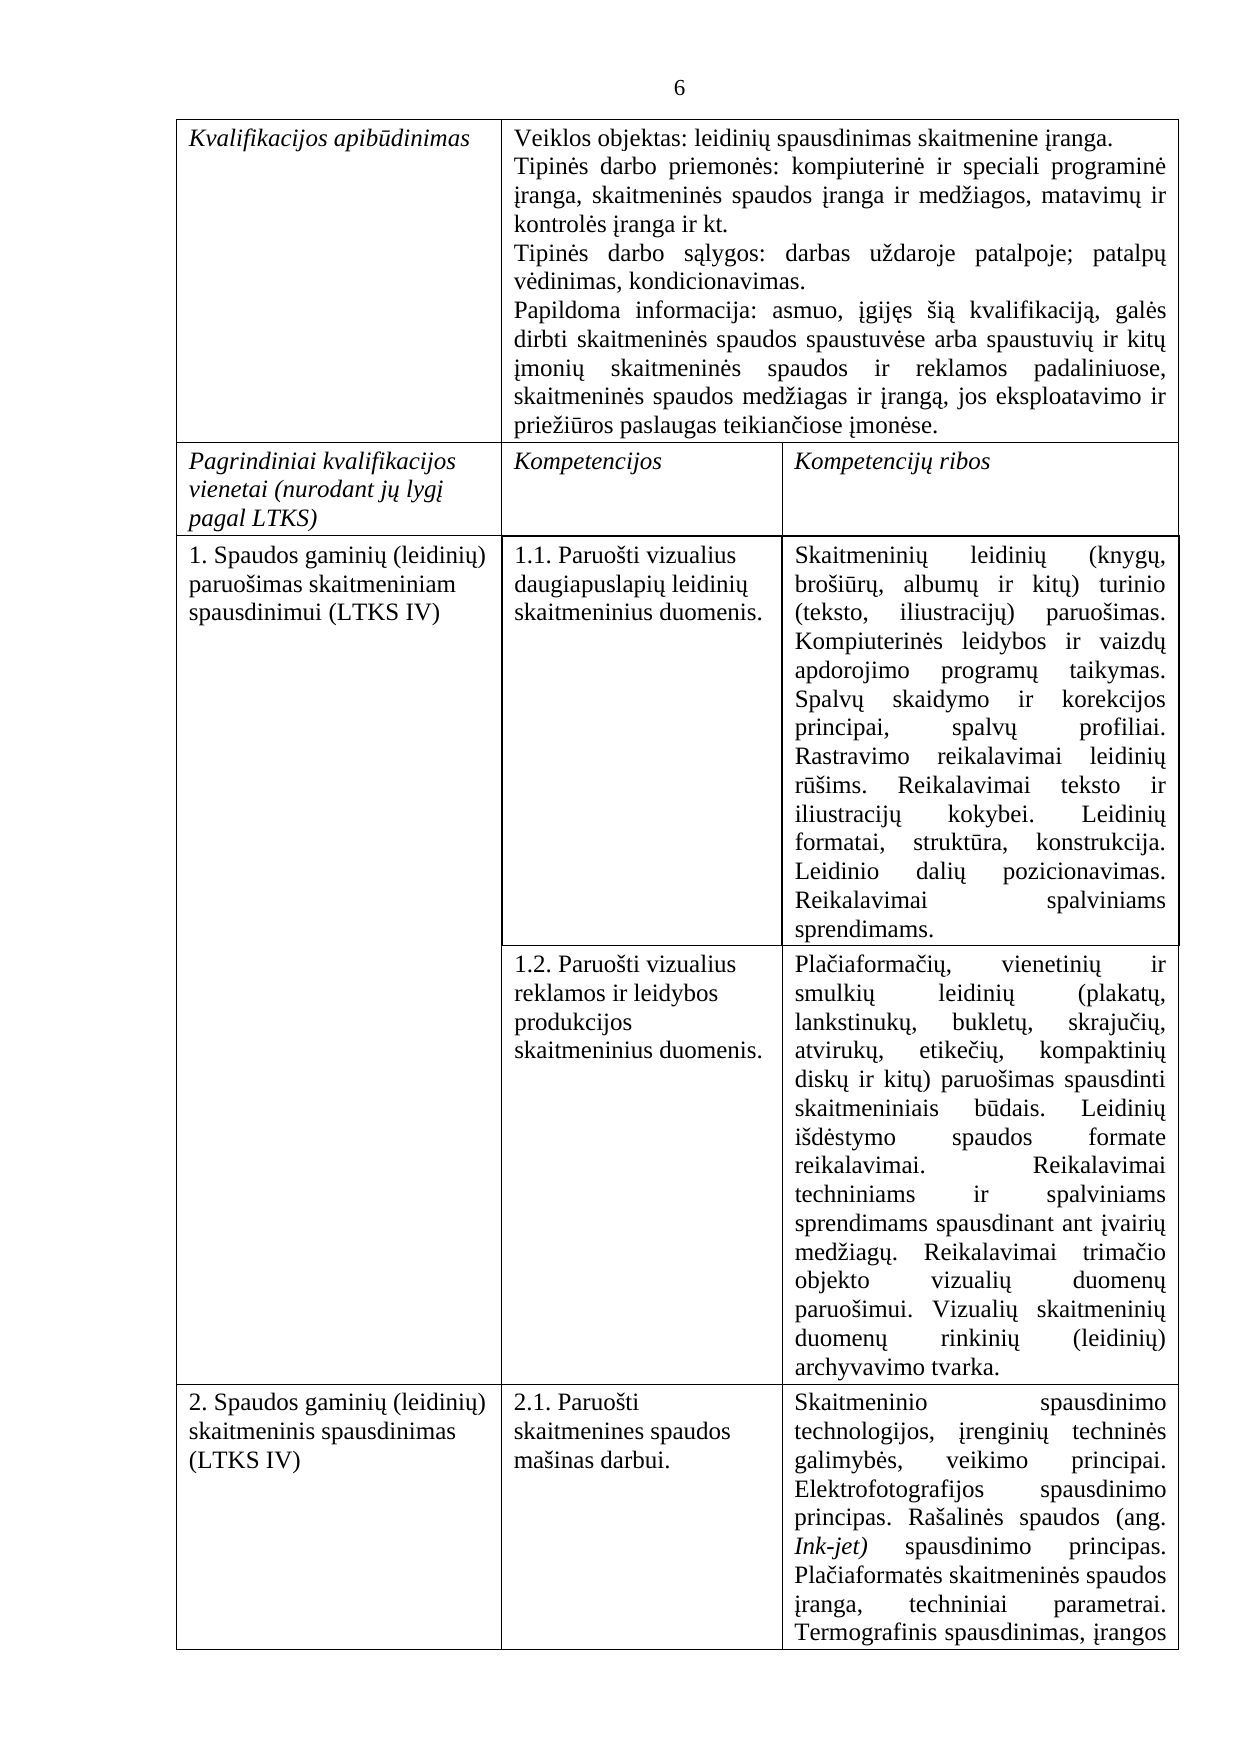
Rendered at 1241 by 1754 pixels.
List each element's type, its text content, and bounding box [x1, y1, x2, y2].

table_header Veiklos objektas: leidinių spausdinimas skaitmenine įranga. Tipinės darbo priemonės: kompiuterinė ir speciali programinė įranga, skaitmeninės spaudos įranga ir medžiagos, matavimų ir kontrolės įranga ir kt. Tipinės darbo sąlygos: darbas uždaroje patalpoje; patalpų vėdinimas, kondicionavimas. Papildoma informacija: asmuo, įgijęs šią kvalifikaciją, galės dirbti skaitmeninės spaudos spaustuvėse arba spaustuvių ir kitų įmonių skaitmeninės spaudos ir reklamos padaliniuose, skaitmeninės spaudos medžiagas ir įrangą, jos eksploatavimo ir priežiūros paslaugas teikiančiose įmonėse. [502, 120, 1178, 442]
table_header Kvalifikacijos apibūdinimas [177, 120, 501, 442]
table_cell 1. Spaudos gaminių (leidinių) paruošimas skaitmeniniam spausdinimui (LTKS IV) [177, 536, 501, 1383]
table_cell 2.1. Paruošti skaitmenines spaudos mašinas darbui. [502, 1385, 782, 1649]
table_cell 1.2. Paruošti vizualius reklamos ir leidybos produkcijos skaitmeninius duomenis. [502, 946, 782, 1383]
table_cell Skaitmeninių leidinių (knygų, brošiūrų, albumų ir kitų) turinio (teksto, iliustracijų) paruošimas. Kompiuterinės leidybos ir vaizdų apdorojimo programų taikymas. Spalvų skaidymo ir korekcijos principai, spalvų profiliai. Rastravimo reikalavimai leidinių rūšims. Reikalavimai teksto ir iliustracijų kokybei. Leidinių formatai, struktūra, konstrukcija. Leidinio dalių pozicionavimas. Reikalavimai spalviniams sprendimams. [783, 537, 1178, 945]
table_cell Plačiaformačių, vienetinių ir smulkių leidinių (plakatų, lankstinukų, bukletų, skrajučių, atvirukų, etikečių, kompaktinių diskų ir kitų) paruošimas spausdinti skaitmeniniais būdais. Leidinių išdėstymo spaudos formate reikalavimai. Reikalavimai techniniams ir spalviniams sprendimams spausdinant ant įvairių medžiagų. Reikalavimai trimačio objekto vizualių duomenų paruošimui. Vizualių skaitmeninių duomenų rinkinių (leidinių) archyvavimo tvarka. [783, 946, 1178, 1383]
table_cell Pagrindiniai kvalifikacijos vienetai (nurodant jų lygį pagal LTKS) [177, 443, 501, 535]
table_cell Kompetencijų ribos [783, 443, 1178, 535]
table_cell Kompetencijos [502, 443, 782, 535]
table_cell 1.1. Paruošti vizualius daugiapuslapių leidinių skaitmeninius duomenis. [503, 537, 781, 945]
table_cell Skaitmeninio spausdinimo technologijos, įrenginių techninės galimybės, veikimo principai. Elektrofotografijos spausdinimo principas. Rašalinės spaudos (ang. Ink-jet) spausdinimo principas. Plačiaformatės skaitmeninės spaudos įranga, techniniai parametrai. Termografinis spausdinimas, įrangos [783, 1385, 1178, 1649]
table_cell 2. Spaudos gaminių (leidinių) skaitmeninis spausdinimas (LTKS IV) [177, 1385, 501, 1649]
